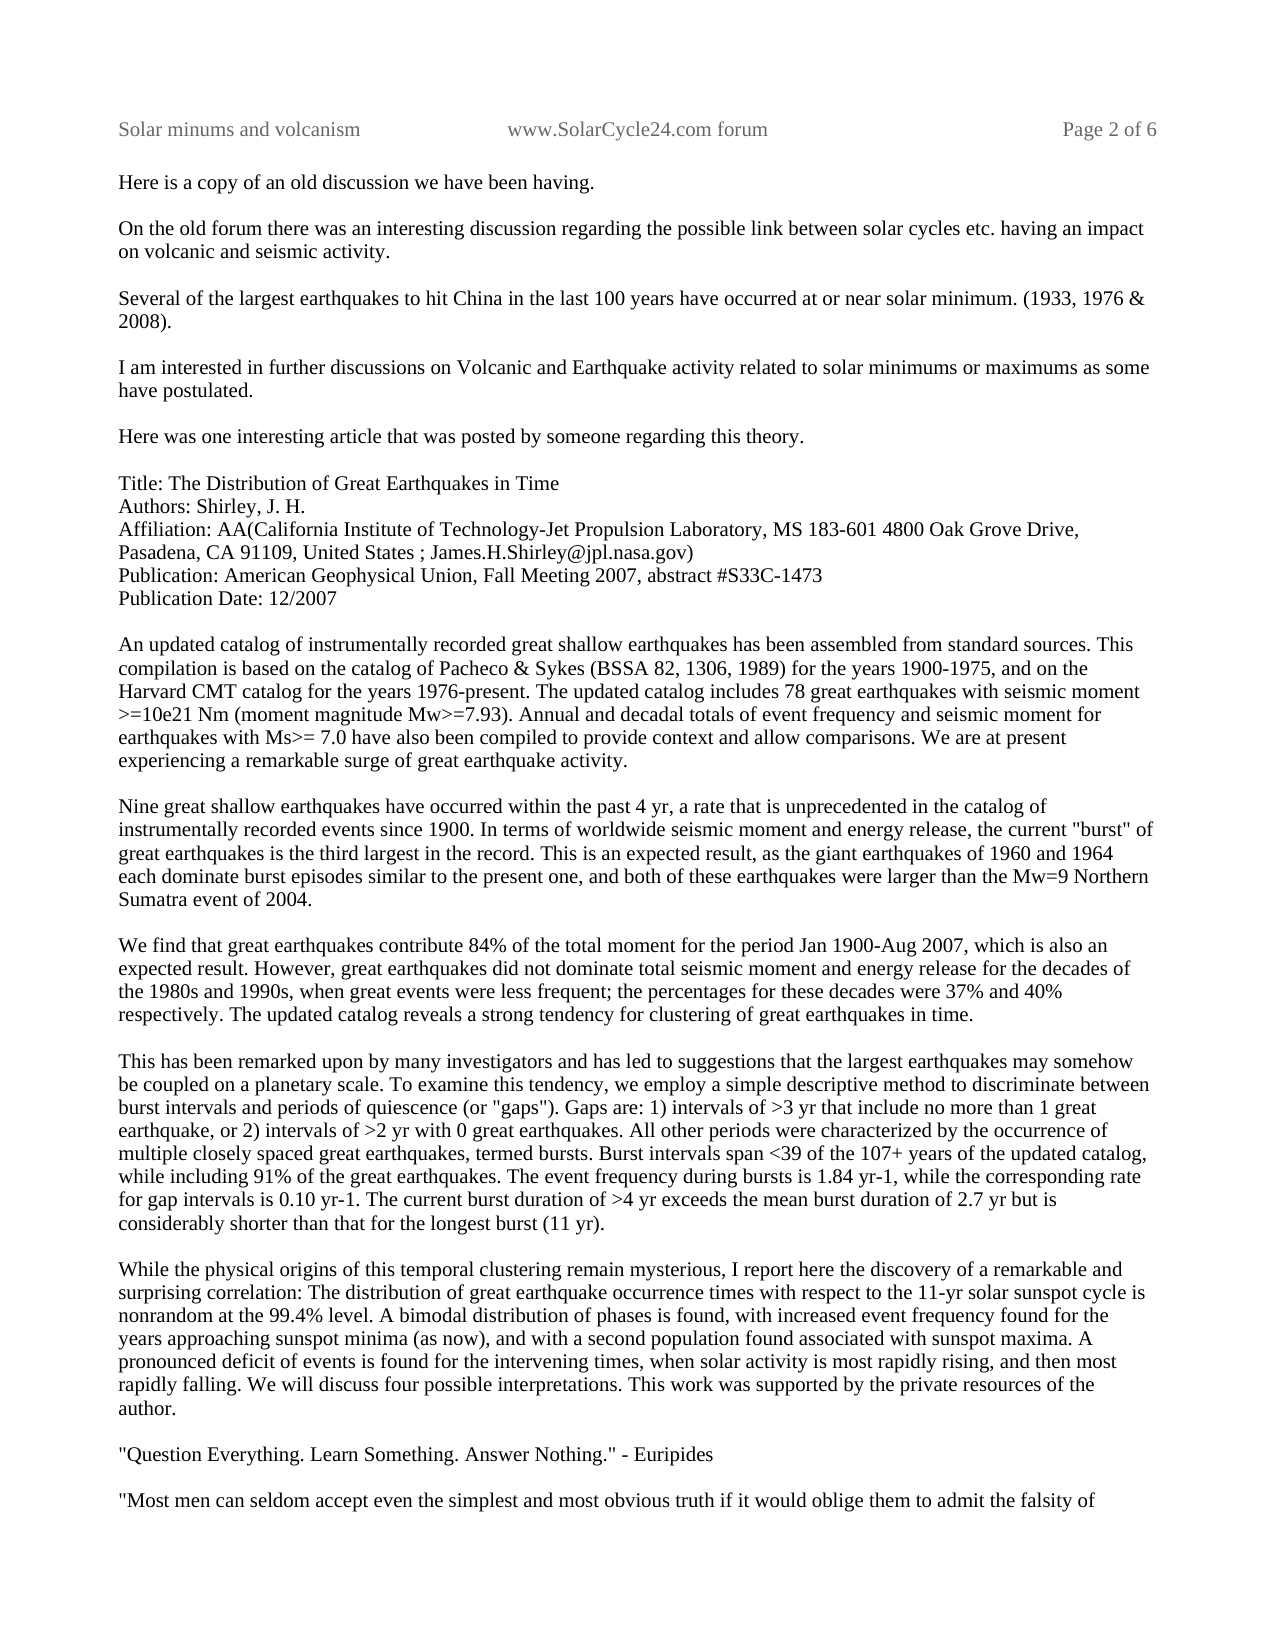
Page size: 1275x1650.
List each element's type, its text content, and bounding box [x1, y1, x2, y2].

text Here is a copy of an old discussion we have been having. On the old forum there was an interesting discussion regarding the possible link between solar cycles etc. having an impact on volcanic and seismic activity. Several of the largest earthquakes to hit China in the last 100 years have occurred at or near solar minimum. (1933, 1976 & 2008). I am interested in further discussions on Volcanic and Earthquake activity related to solar minimums or maximums as some have postulated. Here was one interesting article that was posted by someone regarding this theory. Title: The Distribution of Great Earthquakes in Time Authors: Shirley, J. H. Affiliation: AA(California Institute of Technology-Jet Propulsion Laboratory, MS 183-601 4800 Oak Grove Drive, Pasadena, CA 91109, United States ; James.H.Shirley@jpl.nasa.gov) Publication: American Geophysical Union, Fall Meeting 2007, abstract #S33C-1473 Publication Date: 12/2007 An updated catalog of instrumentally recorded great shallow earthquakes has been assembled from standard sources. This compilation is based on the catalog of Pacheco & Sykes (BSSA 82, 1306, 1989) for the years 1900-1975, and on the Harvard CMT catalog for the years 1976-present. The updated catalog includes 78 great earthquakes with seismic moment >=10e21 Nm (moment magnitude Mw>=7.93). Annual and decadal totals of event frequency and seismic moment for earthquakes with Ms>= 7.0 have also been compiled to provide context and allow comparisons. We are at present experiencing a remarkable surge of great earthquake activity. Nine great shallow earthquakes have occurred within the past 4 yr, a rate that is unprecedented in the catalog of instrumentally recorded events since 1900. In terms of worldwide seismic moment and energy release, the current "burst" of great earthquakes is the third largest in the record. This is an expected result, as the giant earthquakes of 1960 and 1964 each dominate burst episodes similar to the present one, and both of these earthquakes were larger than the Mw=9 Northern Sumatra event of 2004. We find that great earthquakes contribute 84% of the total moment for the period Jan 1900-Aug 2007, which is also an expected result. However, great earthquakes did not dominate total seismic moment and energy release for the decades of the 1980s and 1990s, when great events were less frequent; the percentages for these decades were 37% and 40% respectively. The updated catalog reveals a strong tendency for clustering of great earthquakes in time. This has been remarked upon by many investigators and has led to suggestions that the largest earthquakes may somehow be coupled on a planetary scale. To examine this tendency, we employ a simple descriptive method to discriminate between burst intervals and periods of quiescence (or "gaps"). Gaps are: 1) intervals of >3 yr that include no more than 1 great earthquake, or 2) intervals of >2 yr with 0 great earthquakes. All other periods were characterized by the occurrence of multiple closely spaced great earthquakes, termed bursts. Burst intervals span <39 of the 107+ years of the updated catalog, while including 91% of the great earthquakes. The event frequency during bursts is 1.84 yr-1, while the corresponding rate for gap intervals is 0.10 yr-1. The current burst duration of >4 yr exceeds the mean burst duration of 2.7 yr but is considerably shorter than that for the longest burst (11 yr). While the physical origins of this temporal clustering remain mysterious, I report here the discovery of a remarkable and surprising correlation: The distribution of great earthquake occurrence times with respect to the 11-yr solar sunspot cycle is nonrandom at the 99.4% level. A bimodal distribution of phases is found, with increased event frequency found for the years approaching sunspot minima (as now), and with a second population found associated with sunspot maxima. A pronounced deficit of events is found for the intervening times, when solar activity is most rapidly rising, and then most rapidly falling. We will discuss four possible interpretations. This work was supported by the private resources of the author. "Question Everything. Learn Something. Answer Nothing." - Euripides "Most men can seldom accept even the simplest and most obvious truth if it would oblige them to admit the falsity of [118, 171, 1157, 1512]
